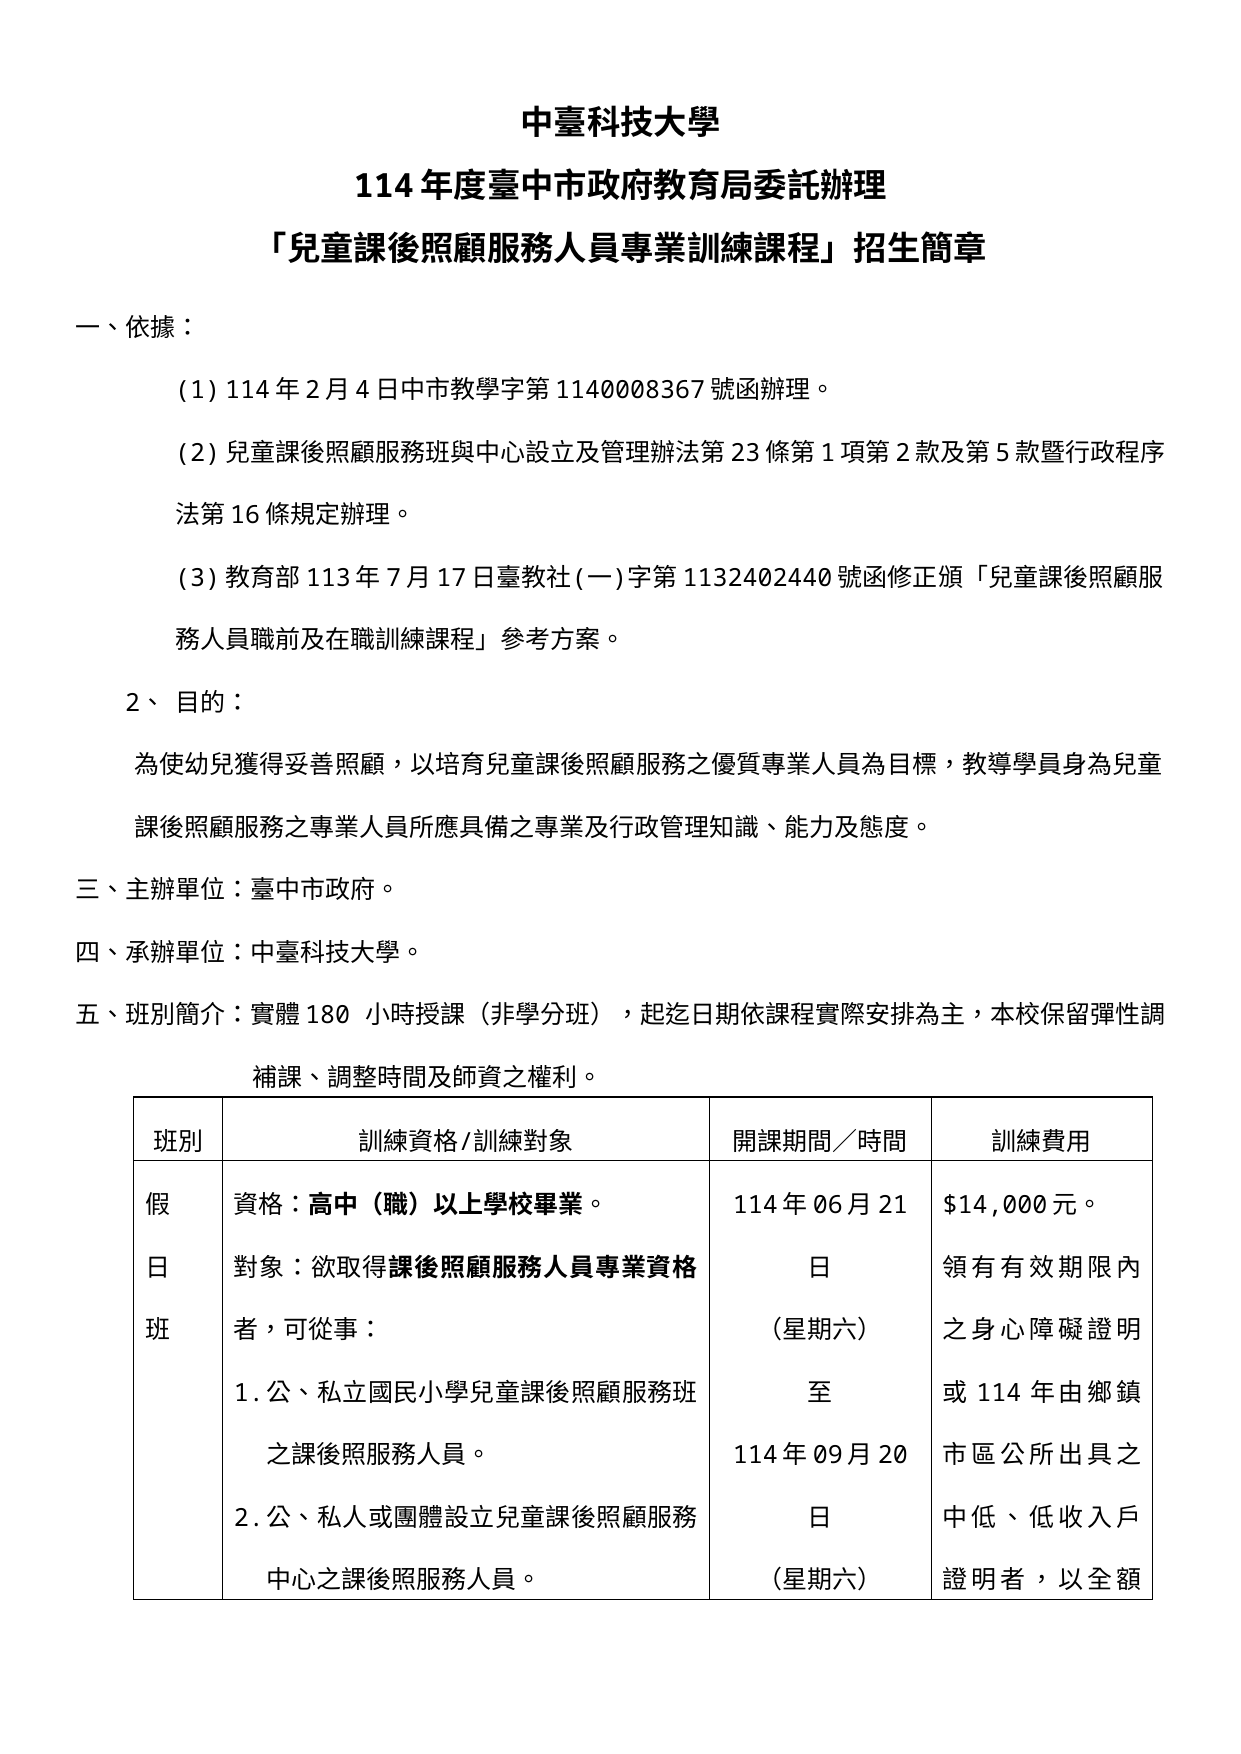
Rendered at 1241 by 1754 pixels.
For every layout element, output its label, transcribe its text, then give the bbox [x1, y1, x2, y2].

table_cell 資格：高中（職）以上學校畢業。 對象：欲取得課後照顧服務人員專業資格者，可從事： 公、私立國民小學兒童課後照顧服務班之課後照服務人員。 公、私人或團體設立兒童課後照顧服務中心之課後照服務人員。 公、私立幼兒園兼辦國民小學兒童課後照顧服務之人員。 公、私立幼兒園辦理延長照顧服務人員。 [223, 1161, 709, 1598]
table_header 訓練費用 [932, 1098, 1152, 1160]
table_header 開課期間／時間 [710, 1098, 931, 1160]
text 五、班別簡介：實體180 小時授課（非學分班），起迄日期依課程實際安排為主，本校保留彈性調補課、調整時間及師資之權利。 [75, 971, 1165, 1096]
text 四、承辦單位：中臺科技大學。 [75, 909, 1165, 971]
table_cell 假 日 班 [134, 1161, 222, 1598]
list 目的： [125, 659, 1165, 721]
text 一、依據： [75, 284, 1165, 346]
text 「兒童課後照顧服務人員專業訓練課程」招生簡章 [75, 221, 1165, 269]
text 三、主辦單位：臺中市政府。 [75, 846, 1165, 909]
table_header 班別 [134, 1098, 222, 1160]
text 114年度臺中市政府教育局委託辦理 [75, 158, 1165, 207]
table_header 訓練資格/訓練對象 [223, 1098, 709, 1160]
table_cell $14,000元。 領有有效期限內之身心障礙證明或114年由鄉鎮市區公所出具之中低、低收入戶證明者，以全額 [932, 1161, 1152, 1598]
text 為使幼兒獲得妥善照顧，以培育兒童課後照顧服務之優質專業人員為目標，教導學員身為兒童課後照顧服務之專業人員所應具備之專業及行政管理知識、能力及態度。 [134, 721, 1165, 846]
text 中臺科技大學 [75, 96, 1165, 144]
table_cell 114年06月21日 （星期六） 至 114年09月20日 （星期六） [710, 1161, 931, 1598]
list 教育部113年7月17日臺教社(一)字第1132402440號函修正頒「兒童課後照顧服務人員職前及在職訓練課程」參考方案。 [175, 534, 1165, 659]
list 114年2月4日中市教學字第1140008367號函辦理。 [175, 346, 1165, 409]
list 兒童課後照顧服務班與中心設立及管理辦法第23條第1項第2款及第5款暨行政程序法第16條規定辦理。 [175, 409, 1165, 534]
